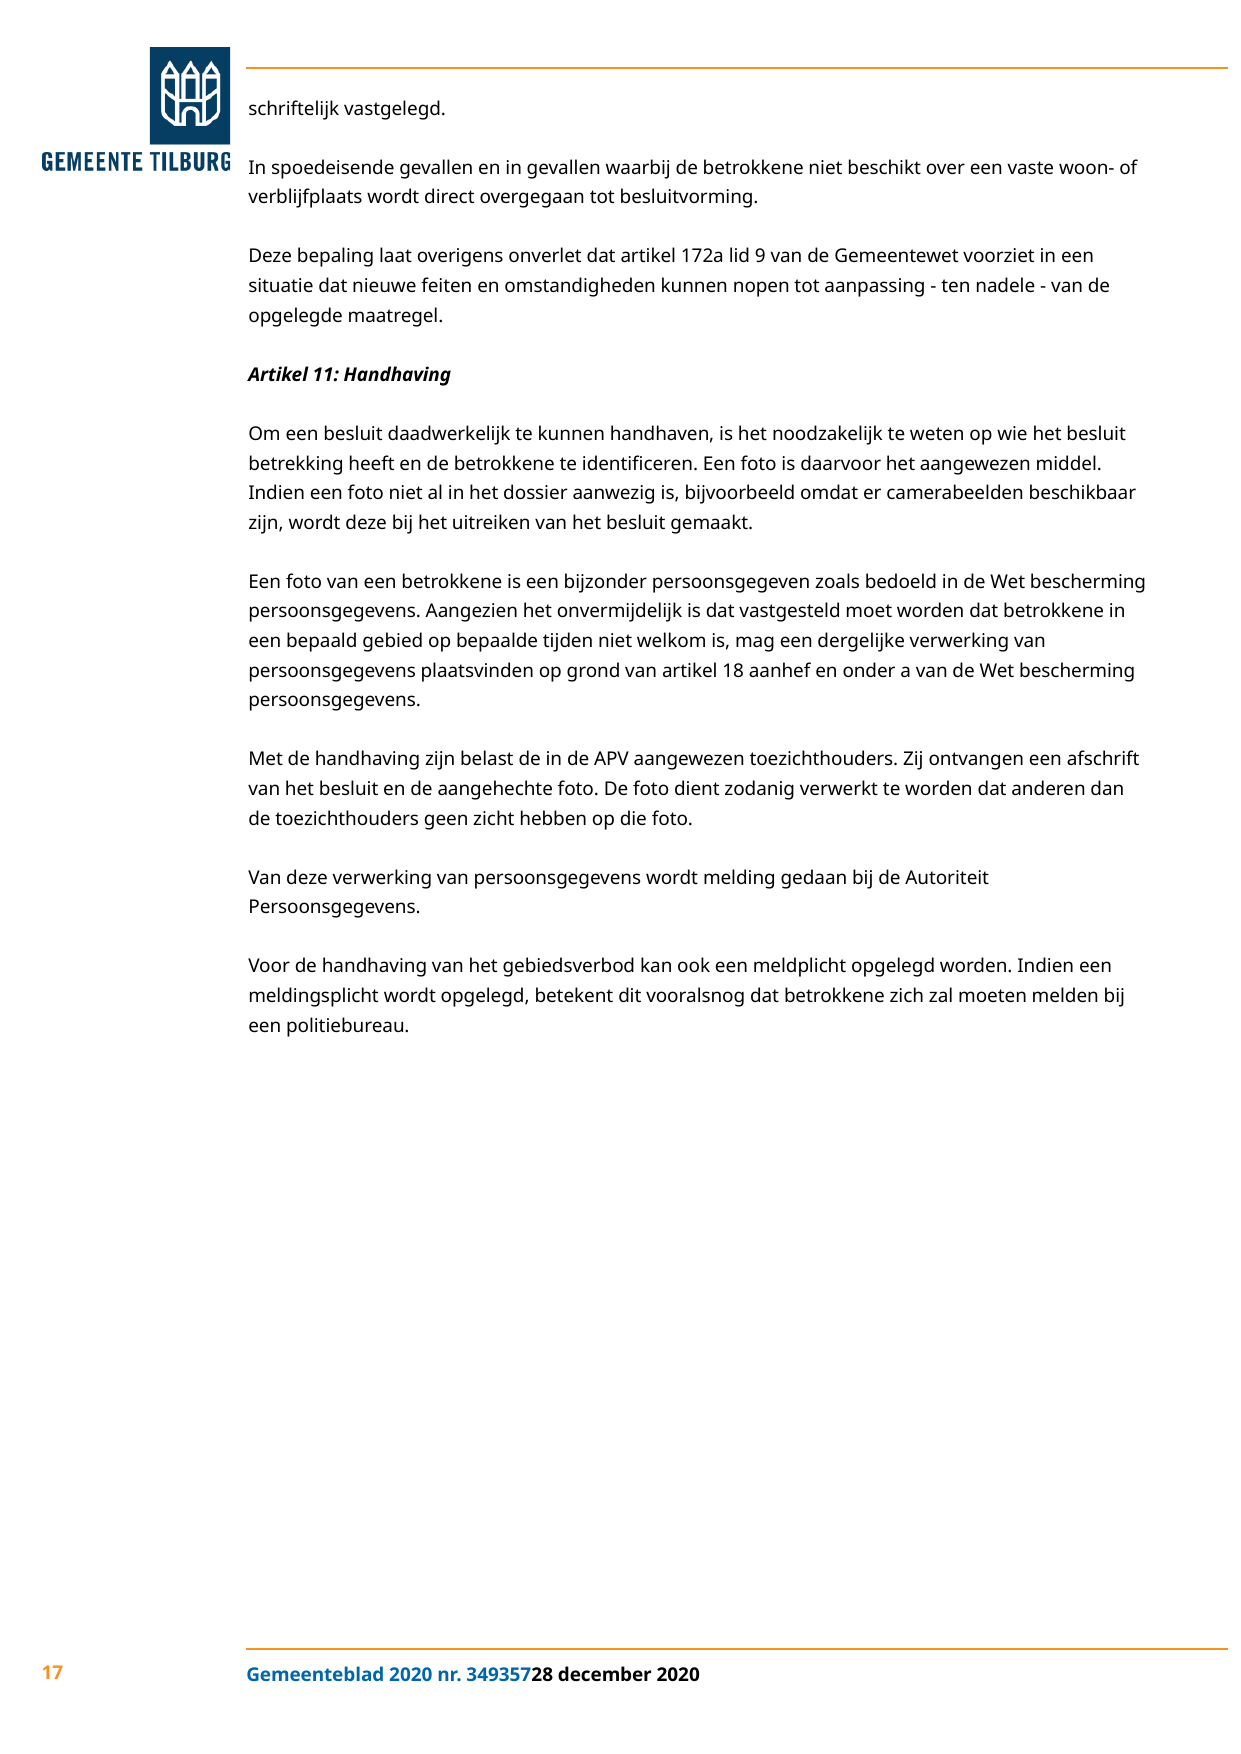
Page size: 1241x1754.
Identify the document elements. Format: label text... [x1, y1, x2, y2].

text In spoedeisende gevallen en in gevallen waarbij de betrokkene niet beschikt over een vaste woon- of verblijfplaats wordt direct overgegaan tot besluitvorming. [248, 154, 1152, 209]
text schriftelijk vastgelegd. [248, 95, 1152, 121]
text Met de handhaving zijn belast de in de APV aangewezen toezichthouders. Zij ontvangen een afschrift van het besluit en de aangehechte foto. De foto dient zodanig verwerkt te worden dat anderen dan de toezichthouders geen zicht hebben op die foto. [248, 746, 1152, 831]
text Van deze verwerking van persoonsgegevens wordt melding gedaan bij de Autoriteit Persoonsgegevens. [248, 864, 1152, 919]
text Deze bepaling laat overigens onverlet dat artikel 172a lid 9 van de Gemeentewet voorziet in een situatie dat nieuwe feiten en omstandigheden kunnen nopen tot aanpassing - ten nadele - van de opgelegde maatregel. [248, 243, 1152, 328]
text Om een besluit daadwerkelijk te kunnen handhaven, is het noodzakelijk te weten op wie het besluit betrekking heeft en de betrokkene te identificeren. Een foto is daarvoor het aangewezen middel. Indien een foto niet al in het dossier aanwezig is, bijvoorbeeld omdat er camerabeelden beschikbaar zijn, wordt deze bij het uitreiken van het besluit gemaakt. [248, 420, 1152, 535]
text Artikel 11: Handhaving [248, 361, 1152, 387]
text Een foto van een betrokkene is een bijzonder persoonsgegeven zoals bedoeld in de Wet bescherming persoonsgegevens. Aangezien het onvermijdelijk is dat vastgesteld moet worden dat betrokkene in een bepaald gebied op bepaalde tijden niet welkom is, mag een dergelijke verwerking van persoonsgegevens plaatsvinden op grond van artikel 18 aanhef en onder a van de Wet bescherming persoonsgegevens. [248, 568, 1152, 712]
picture [41, 47, 231, 172]
text Voor de handhaving van het gebiedsverbod kan ook een meldplicht opgelegd worden. Indien een meldingsplicht wordt opgelegd, betekent dit vooralsnog dat betrokkene zich zal moeten melden bij een politiebureau. [248, 953, 1152, 1038]
